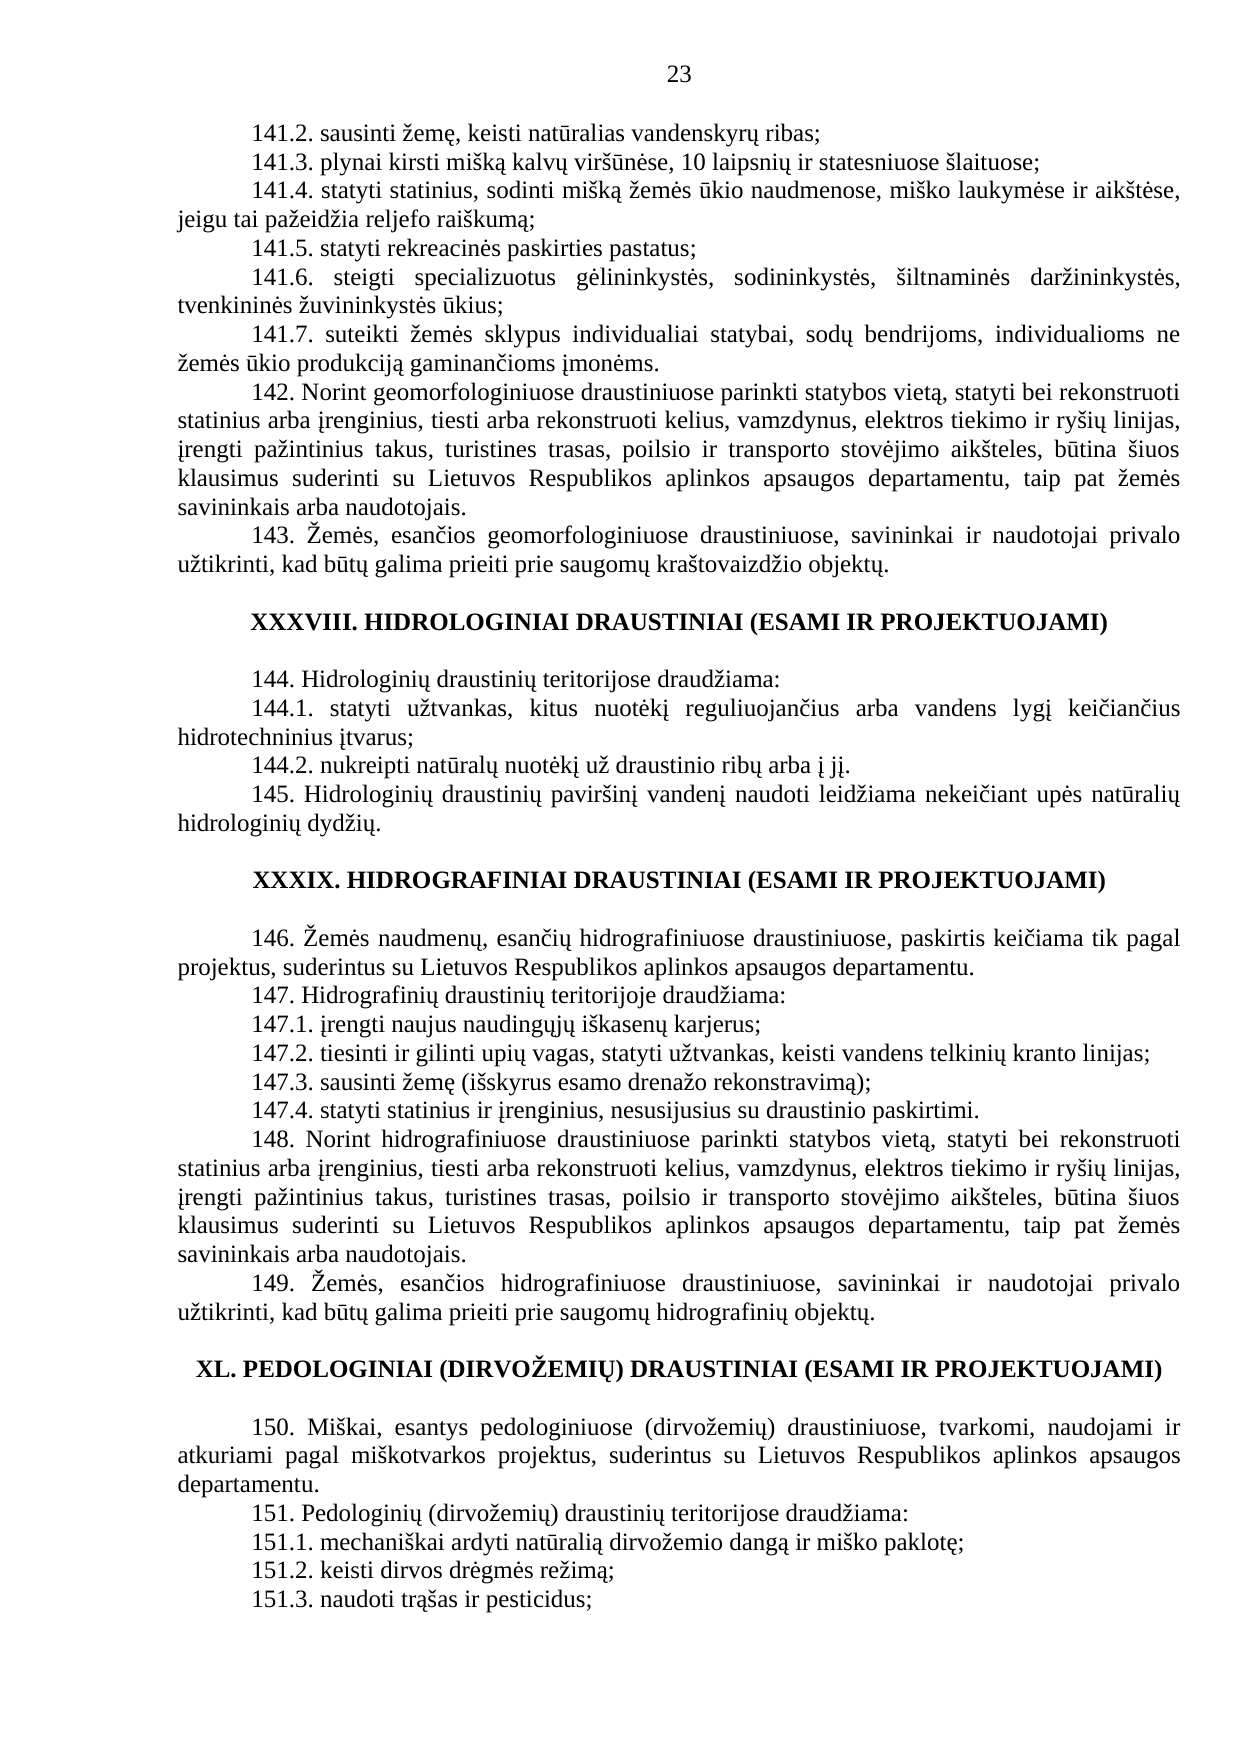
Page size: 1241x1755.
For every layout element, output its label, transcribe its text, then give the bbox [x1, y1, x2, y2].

text 151. Pedologinių (dirvožemių) draustinių teritorijose draudžiama: [177, 1498, 1181, 1527]
text 150. Miškai, esantys pedologiniuose (dirvožemių) draustiniuose, tvarkomi, naudojami ir atkuriami pagal miškotvarkos projektus, suderintus su Lietuvos Respublikos aplinkos apsaugos departamentu. [177, 1412, 1181, 1498]
text 143. Žemės, esančios geomorfologiniuose draustiniuose, savininkai ir naudotojai privalo užtikrinti, kad būtų galima prieiti prie saugomų kraštovaizdžio objektų. [177, 521, 1181, 578]
text 151.2. keisti dirvos drėgmės režimą; [177, 1556, 1181, 1584]
text 141.6. steigti specializuotus gėlininkystės, sodininkystės, šiltnaminės daržininkystės, tvenkininės žuvininkystės ūkius; [177, 262, 1181, 319]
text 151.1. mechaniškai ardyti natūralią dirvožemio dangą ir miško paklotę; [177, 1527, 1181, 1556]
text 147.2. tiesinti ir gilinti upių vagas, statyti užtvankas, keisti vandens telkinių kranto linijas; [177, 1038, 1181, 1067]
text 141.2. sausinti žemę, keisti natūralias vandenskyrų ribas; [177, 118, 1181, 147]
text 149. Žemės, esančios hidrografiniuose draustiniuose, savininkai ir naudotojai privalo užtikrinti, kad būtų galima prieiti prie saugomų hidrografinių objektų. [177, 1268, 1181, 1326]
text 148. Norint hidrografiniuose draustiniuose parinkti statybos vietą, statyti bei rekonstruoti statinius arba įrenginius, tiesti arba rekonstruoti kelius, vamzdynus, elektros tiekimo ir ryšių linijas, įrengti pažintinius takus, turistines trasas, poilsio ir transporto stovėjimo aikšteles, būtina šiuos klausimus suderinti su Lietuvos Respublikos aplinkos apsaugos departamentu, taip pat žemės savininkais arba naudotojais. [177, 1124, 1181, 1268]
text 147.4. statyti statinius ir įrenginius, nesusijusius su draustinio paskirtimi. [177, 1096, 1181, 1124]
text XL. PEDOLOGINIAI (DIRVOŽEMIŲ) DRAUSTINIAI (ESAMI IR PROJEKTUOJAMI) [177, 1354, 1181, 1383]
text 145. Hidrologinių draustinių paviršinį vandenį naudoti leidžiama nekeičiant upės natūralių hidrologinių dydžių. [177, 779, 1181, 837]
text 144. Hidrologinių draustinių teritorijose draudžiama: [177, 664, 1181, 693]
text 144.2. nukreipti natūralų nuotėkį už draustinio ribų arba į jį. [177, 751, 1181, 779]
text XXXVIII. HIDROLOGINIAI DRAUSTINIAI (ESAMI IR PROJEKTUOJAMI) [177, 607, 1181, 636]
text 151.3. naudoti trąšas ir pesticidus; [177, 1584, 1181, 1613]
text 141.4. statyti statinius, sodinti mišką žemės ūkio naudmenose, miško laukymėse ir aikštėse, jeigu tai pažeidžia reljefo raiškumą; [177, 176, 1181, 233]
text 146. Žemės naudmenų, esančių hidrografiniuose draustiniuose, paskirtis keičiama tik pagal projektus, suderintus su Lietuvos Respublikos aplinkos apsaugos departamentu. [177, 923, 1181, 981]
text 142. Norint geomorfologiniuose draustiniuose parinkti statybos vietą, statyti bei rekonstruoti statinius arba įrenginius, tiesti arba rekonstruoti kelius, vamzdynus, elektros tiekimo ir ryšių linijas, įrengti pažintinius takus, turistines trasas, poilsio ir transporto stovėjimo aikšteles, būtina šiuos klausimus suderinti su Lietuvos Respublikos aplinkos apsaugos departamentu, taip pat žemės savininkais arba naudotojais. [177, 377, 1181, 521]
text 141.3. plynai kirsti mišką kalvų viršūnėse, 10 laipsnių ir statesniuose šlaituose; [177, 147, 1181, 176]
text 147.1. įrengti naujus naudingųjų iškasenų karjerus; [177, 1009, 1181, 1038]
text XXXIX. HIDROGRAFINIAI DRAUSTINIAI (ESAMI IR PROJEKTUOJAMI) [177, 866, 1181, 894]
text 147. Hidrografinių draustinių teritorijoje draudžiama: [177, 981, 1181, 1009]
text 141.5. statyti rekreacinės paskirties pastatus; [177, 233, 1181, 262]
text 141.7. suteikti žemės sklypus individualiai statybai, sodų bendrijoms, individualioms ne žemės ūkio produkciją gaminančioms įmonėms. [177, 319, 1181, 377]
text 147.3. sausinti žemę (išskyrus esamo drenažo rekonstravimą); [177, 1067, 1181, 1096]
text 144.1. statyti užtvankas, kitus nuotėkį reguliuojančius arba vandens lygį keičiančius hidrotechninius įtvarus; [177, 693, 1181, 751]
